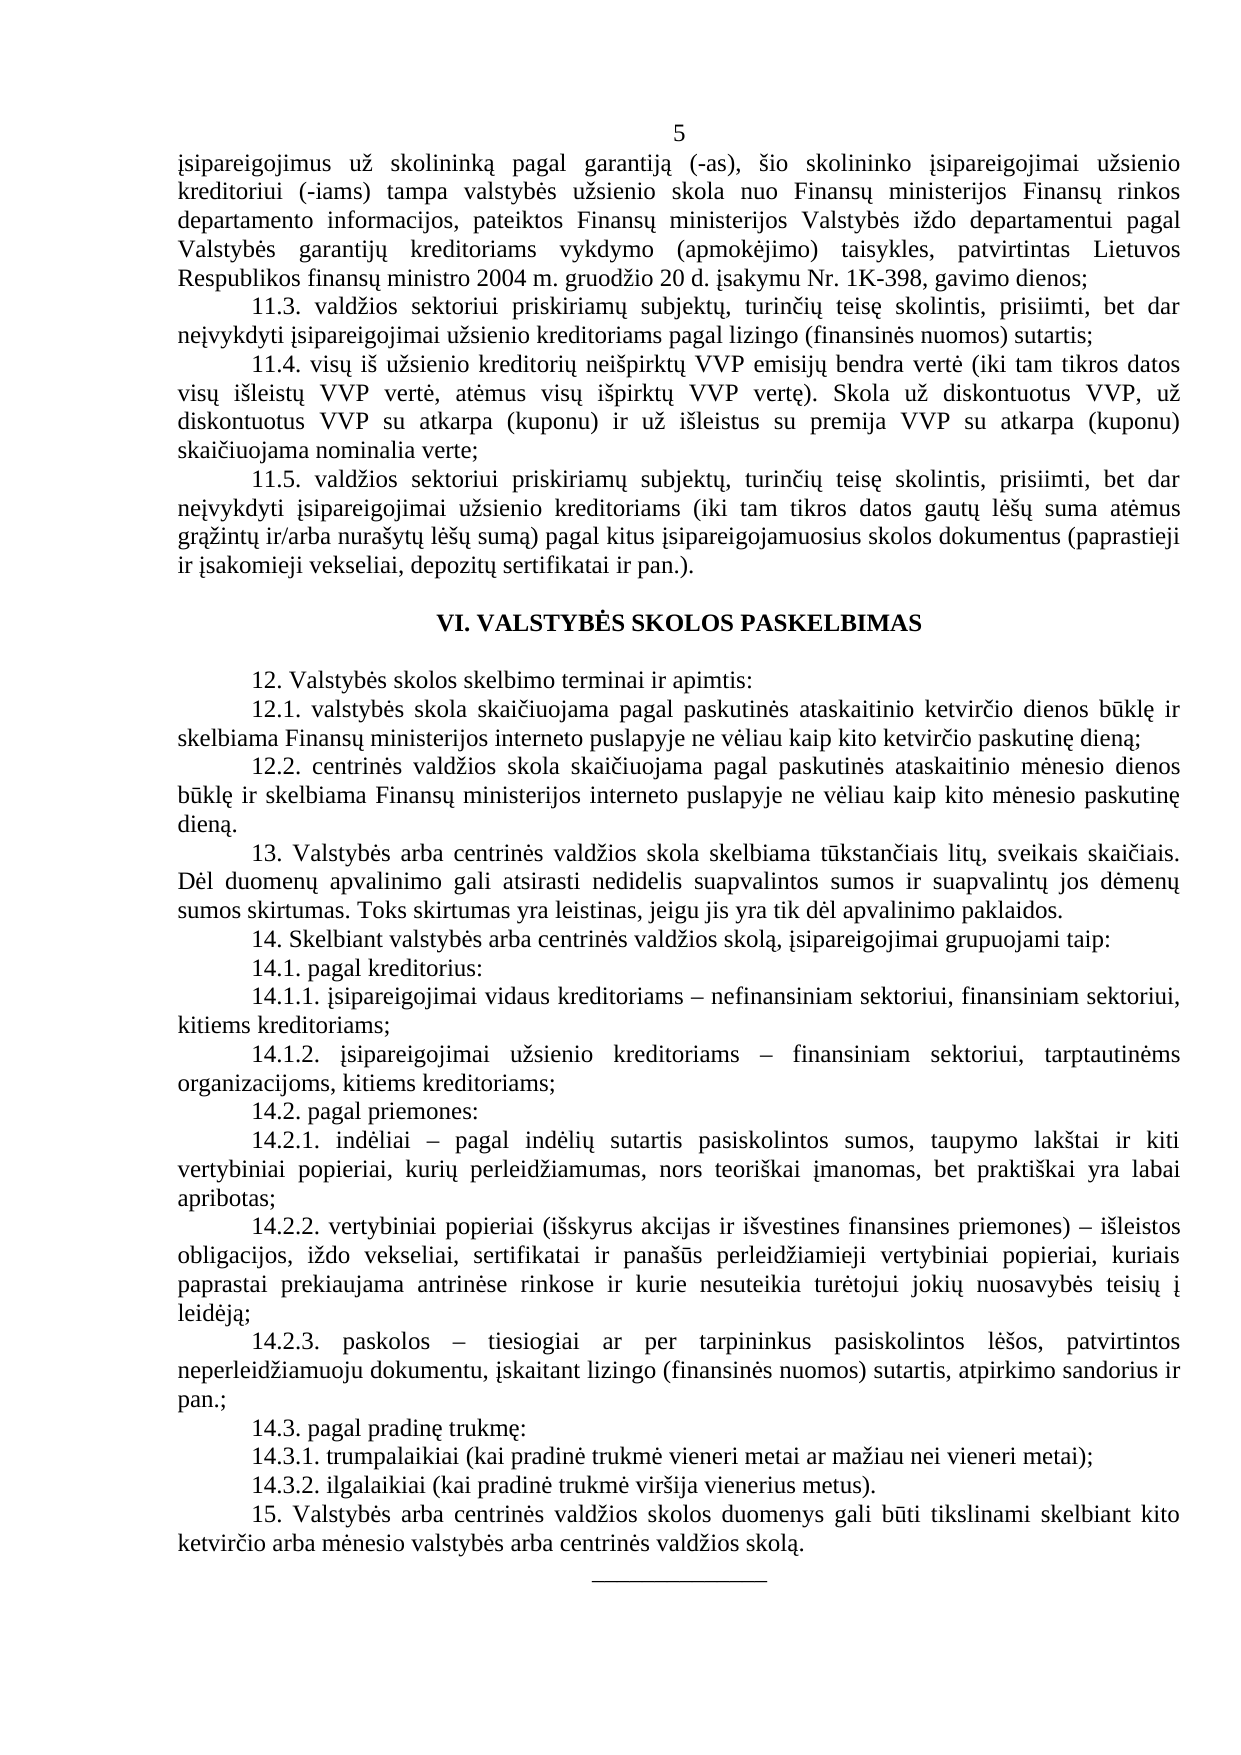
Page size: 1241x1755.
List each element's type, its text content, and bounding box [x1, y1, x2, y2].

text 14.1. pagal kreditorius: [177, 953, 1181, 981]
text 14.2.1. indėliai – pagal indėlių sutartis pasiskolintos sumos, taupymo lakštai ir kiti vertybiniai popieriai, kurių perleidžiamumas, nors teoriškai įmanomas, bet praktiškai yra labai apribotas; [177, 1125, 1181, 1211]
text 14.3. pagal pradinę trukmę: [177, 1413, 1181, 1441]
text 14.2.3. paskolos – tiesiogiai ar per tarpininkus pasiskolintos lėšos, patvirtintos neperleidžiamuoju dokumentu, įskaitant lizingo (finansinės nuomos) sutartis, atpirkimo sandorius ir pan.; [177, 1326, 1181, 1413]
text 12.2. centrinės valdžios skola skaičiuojama pagal paskutinės ataskaitinio mėnesio dienos būklę ir skelbiama Finansų ministerijos interneto puslapyje ne vėliau kaip kito mėnesio paskutinę dieną. [177, 751, 1181, 838]
text 14. Skelbiant valstybės arba centrinės valdžios skolą, įsipareigojimai grupuojami taip: [177, 924, 1181, 953]
text 14.2.2. vertybiniai popieriai (išskyrus akcijas ir išvestines finansines priemones) – išleistos obligacijos, iždo vekseliai, sertifikatai ir panašūs perleidžiamieji vertybiniai popieriai, kuriais paprastai prekiaujama antrinėse rinkose ir kurie nesuteikia turėtojui jokių nuosavybės teisių į leidėją; [177, 1211, 1181, 1326]
text 11.5. valdžios sektoriui priskiriamų subjektų, turinčių teisę skolintis, prisiimti, bet dar neįvykdyti įsipareigojimai užsienio kreditoriams (iki tam tikros datos gautų lėšų suma atėmus grąžintų ir/arba nurašytų lėšų sumą) pagal kitus įsipareigojamuosius skolos dokumentus (paprastieji ir įsakomieji vekseliai, depozitų sertifikatai ir pan.). [177, 464, 1181, 579]
text VI. VALSTYBĖS SKOLOS PASKELBIMAS [177, 608, 1181, 636]
text įsipareigojimus už skolininką pagal garantiją (-as), šio skolininko įsipareigojimai užsienio kreditoriui (-iams) tampa valstybės užsienio skola nuo Finansų ministerijos Finansų rinkos departamento informacijos, pateiktos Finansų ministerijos Valstybės iždo departamentui pagal Valstybės garantijų kreditoriams vykdymo (apmokėjimo) taisykles, patvirtintas Lietuvos Respublikos finansų ministro 2004 m. gruodžio 20 d. įsakymu Nr. 1K-398, gavimo dienos; [177, 148, 1181, 291]
text 15. Valstybės arba centrinės valdžios skolos duomenys gali būti tikslinami skelbiant kito ketvirčio arba mėnesio valstybės arba centrinės valdžios skolą. [177, 1499, 1181, 1556]
text 14.3.2. ilgalaikiai (kai pradinė trukmė viršija vienerius metus). [177, 1470, 1181, 1499]
text ______________ [177, 1556, 1181, 1585]
text 11.3. valdžios sektoriui priskiriamų subjektų, turinčių teisę skolintis, prisiimti, bet dar neįvykdyti įsipareigojimai užsienio kreditoriams pagal lizingo (finansinės nuomos) sutartis; [177, 291, 1181, 349]
text 12. Valstybės skolos skelbimo terminai ir apimtis: [177, 665, 1181, 694]
text 14.1.1. įsipareigojimai vidaus kreditoriams – nefinansiniam sektoriui, finansiniam sektoriui, kitiems kreditoriams; [177, 981, 1181, 1039]
text 11.4. visų iš užsienio kreditorių neišpirktų VVP emisijų bendra vertė (iki tam tikros datos visų išleistų VVP vertė, atėmus visų išpirktų VVP vertę). Skola už diskontuotus VVP, už diskontuotus VVP su atkarpa (kuponu) ir už išleistus su premija VVP su atkarpa (kuponu) skaičiuojama nominalia verte; [177, 349, 1181, 464]
text 14.1.2. įsipareigojimai užsienio kreditoriams – finansiniam sektoriui, tarptautinėms organizacijoms, kitiems kreditoriams; [177, 1039, 1181, 1096]
text 14.3.1. trumpalaikiai (kai pradinė trukmė vieneri metai ar mažiau nei vieneri metai); [177, 1441, 1181, 1470]
text 14.2. pagal priemones: [177, 1096, 1181, 1125]
text 12.1. valstybės skola skaičiuojama pagal paskutinės ataskaitinio ketvirčio dienos būklę ir skelbiama Finansų ministerijos interneto puslapyje ne vėliau kaip kito ketvirčio paskutinę dieną; [177, 694, 1181, 751]
text 13. Valstybės arba centrinės valdžios skola skelbiama tūkstančiais litų, sveikais skaičiais. Dėl duomenų apvalinimo gali atsirasti nedidelis suapvalintos sumos ir suapvalintų jos dėmenų sumos skirtumas. Toks skirtumas yra leistinas, jeigu jis yra tik dėl apvalinimo paklaidos. [177, 838, 1181, 924]
